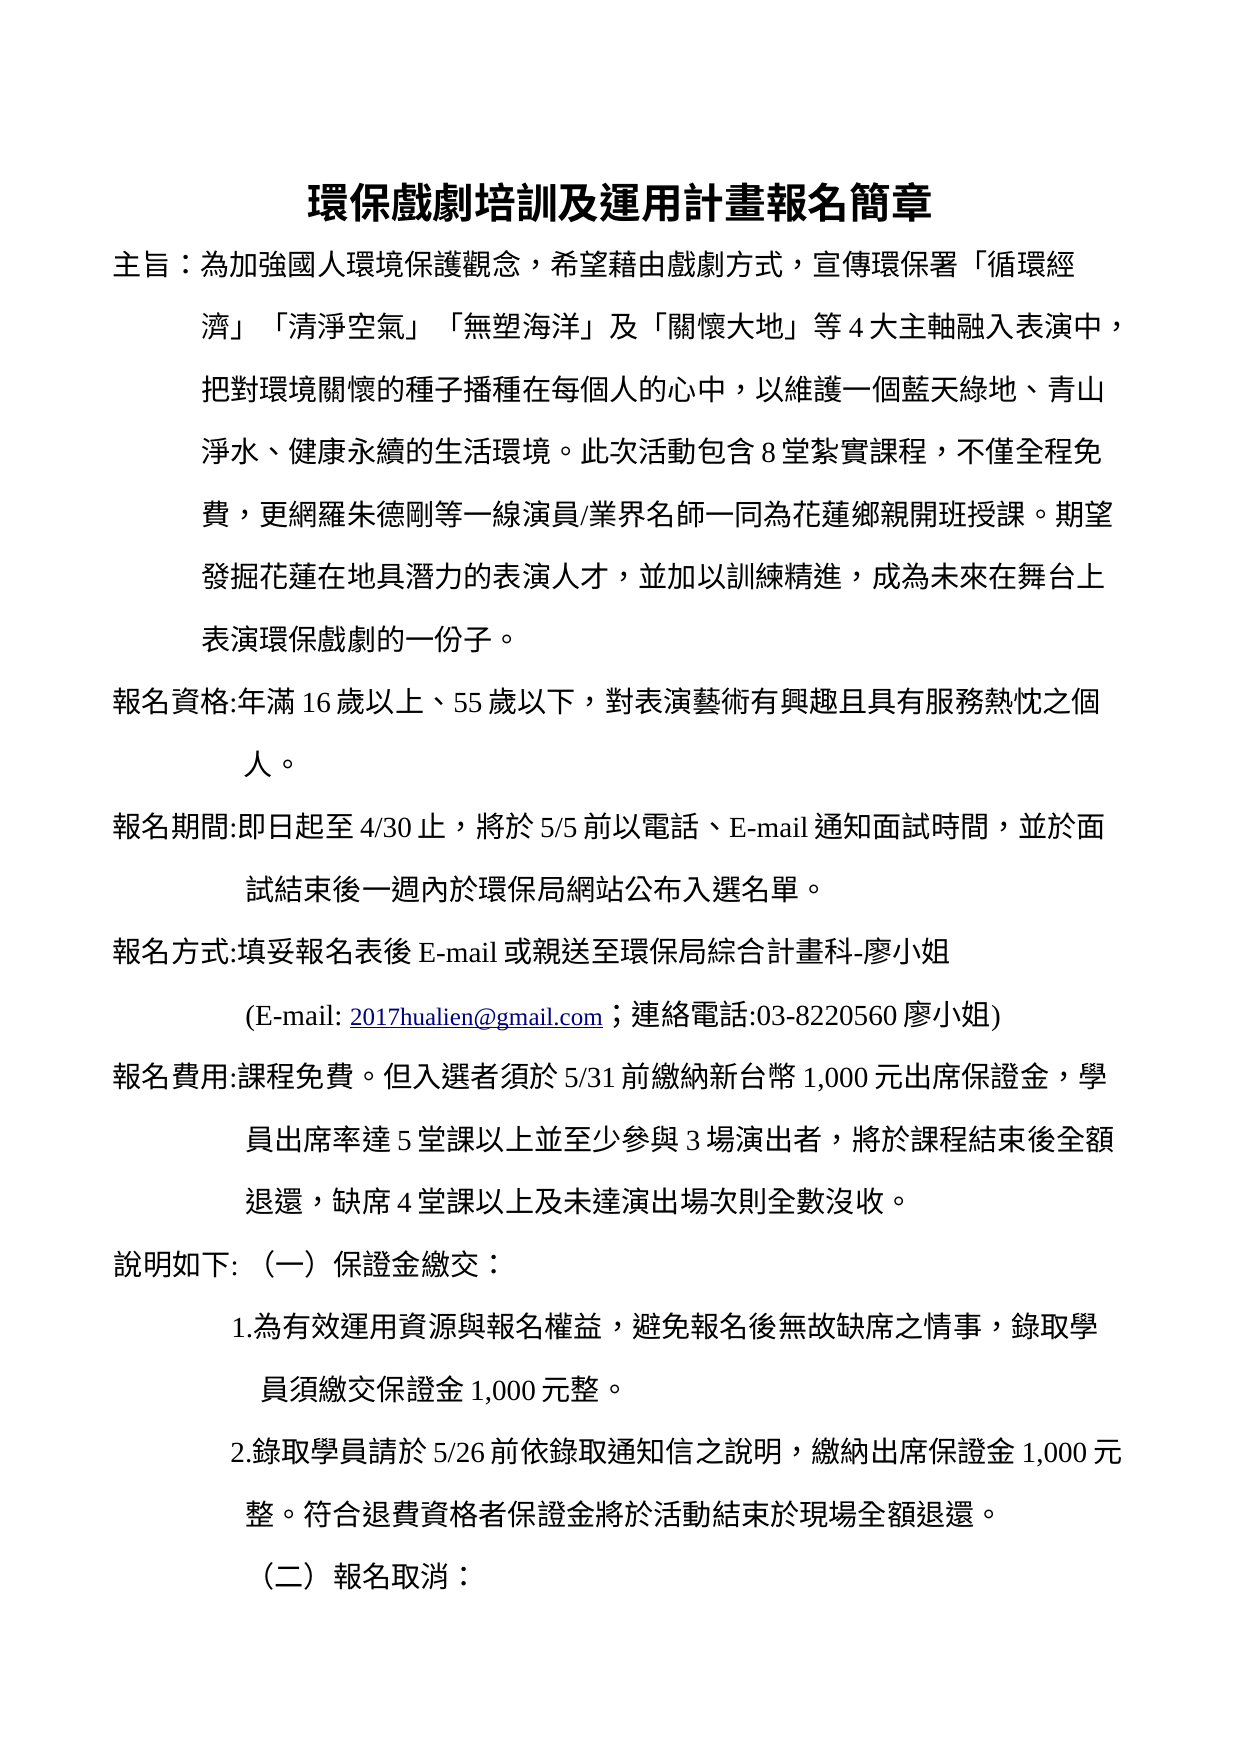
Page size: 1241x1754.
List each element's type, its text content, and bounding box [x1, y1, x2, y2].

text 主旨：為加強國人環境保護觀念，希望藉由戲劇方式，宣傳環保署「循環經濟」「清淨空氣」「無塑海洋」及「關懷大地」等4大主軸融入表演中，把對環境關懷的種子播種在每個人的心中，以維護一個藍天綠地、青山淨水、健康永續的生活環境。此次活動包含8堂紮實課程，不僅全程免費，更網羅朱德剛等一線演員/業界名師一同為花蓮鄉親開班授課。期望發掘花蓮在地具潛力的表演人才，並加以訓練精進，成為未來在舞台上表演環保戲劇的一份子。 [113, 221, 1128, 658]
text 報名資格:年滿16歲以上、55歲以下，對表演藝術有興趣且具有服務熱忱之個人。 [112, 658, 1128, 783]
text 報名期間:即日起至4/30止，將於5/5前以電話、E-mail通知面試時間，並於面試結束後一週內於環保局網站公布入選名單。 [112, 783, 1128, 908]
text (E-mail: 2017hualien@gmail.com；連絡電話:03-8220560廖小姐) [245, 971, 1128, 1033]
text 2.錄取學員請於5/26前依錄取通知信之說明，繳納出席保證金1,000元整。符合退費資格者保證金將於活動結束於現場全額退還。 [230, 1408, 1128, 1533]
text 報名費用:課程免費。但入選者須於5/31前繳納新台幣1,000元出席保證金，學員出席率達5堂課以上並至少參與3場演出者，將於課程結束後全額退還，缺席4堂課以上及未達演出場次則全數沒收。 [112, 1033, 1128, 1221]
text 說明如下: （一）保證金繳交： [114, 1221, 1128, 1283]
text 報名方式:填妥報名表後E-mail或親送至環保局綜合計畫科-廖小姐 [112, 908, 1128, 971]
text 1.為有效運用資源與報名權益，避免報名後無故缺席之情事，錄取學員須繳交保證金1,000元整。 [231, 1283, 1128, 1408]
text （二）報名取消： [245, 1533, 1128, 1596]
text 環保戲劇培訓及運用計畫報名簡章 [113, 158, 1128, 221]
